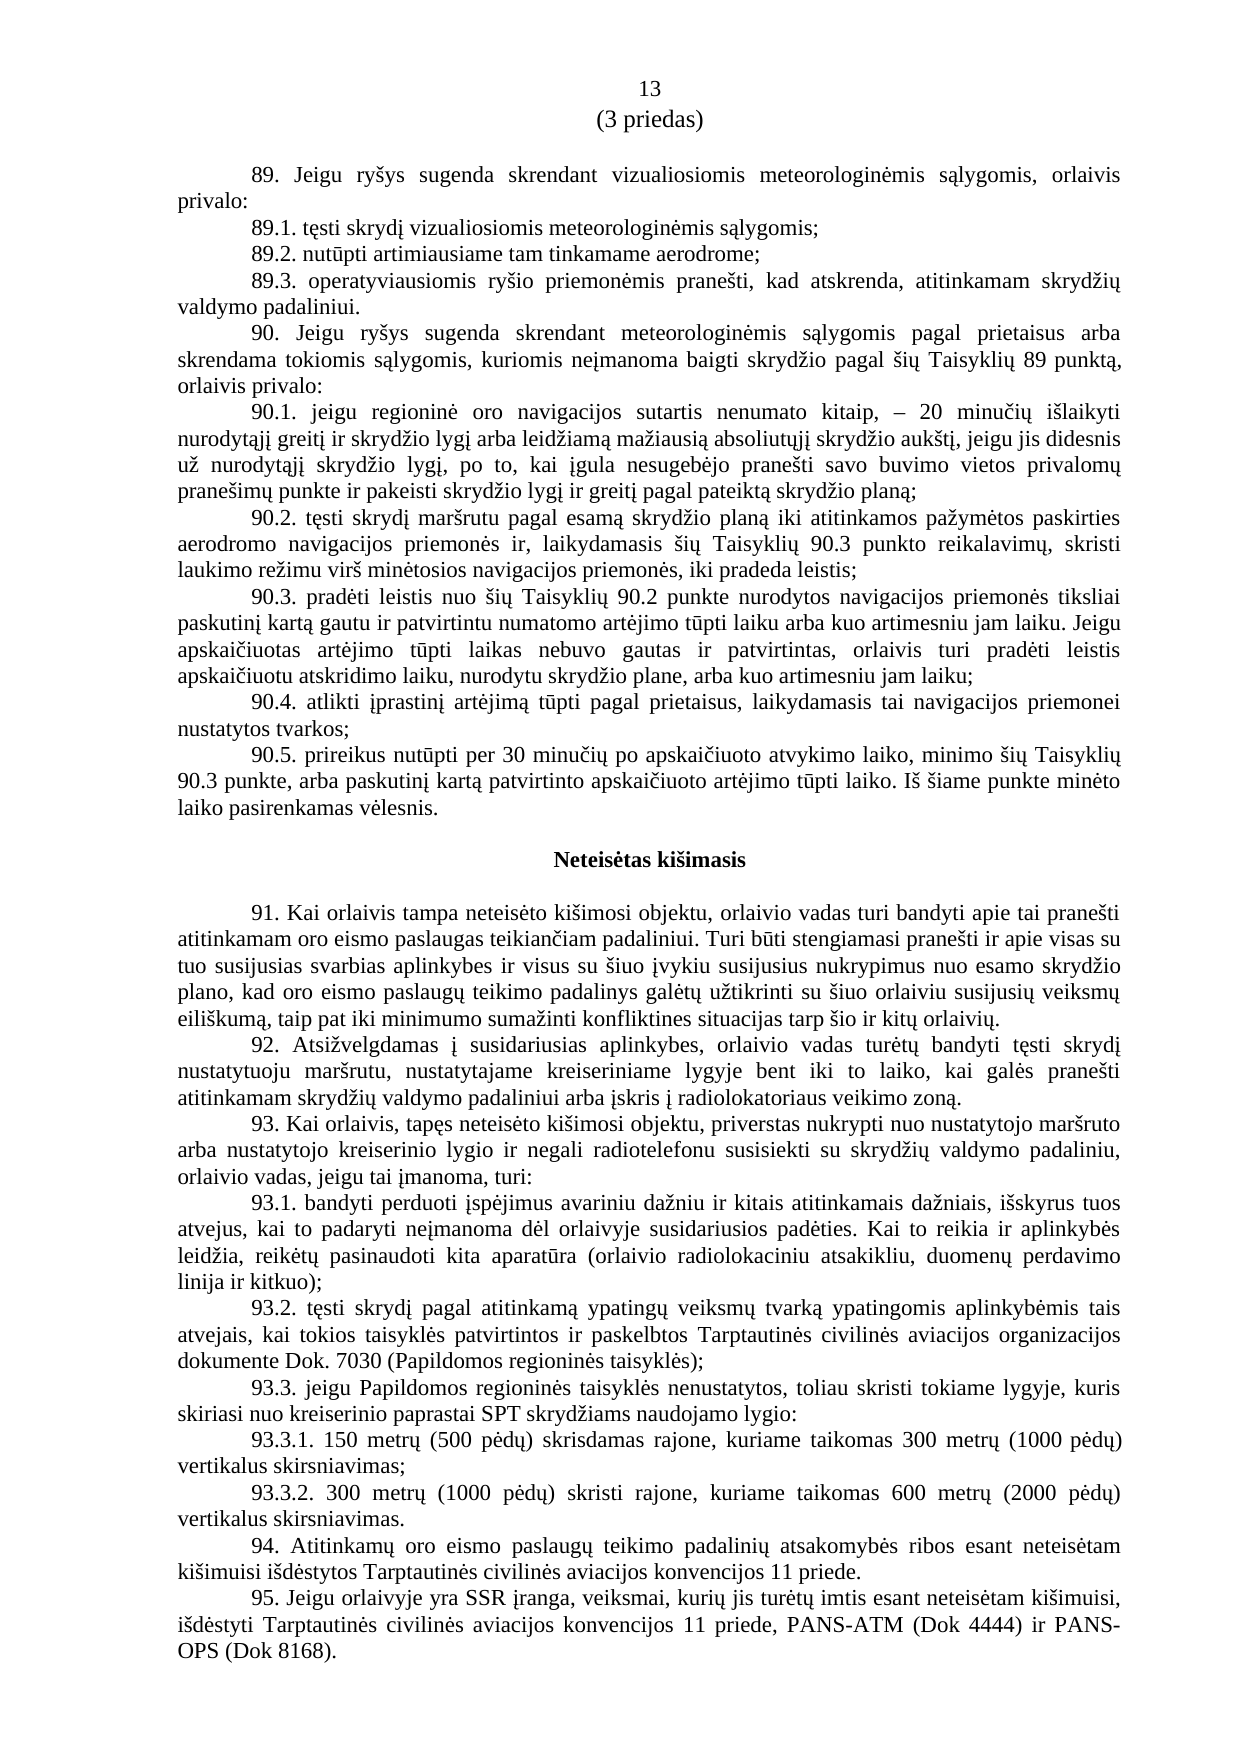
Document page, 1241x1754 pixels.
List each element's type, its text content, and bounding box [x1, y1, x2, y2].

text 89.3. operatyviausiomis ryšio priemonėmis pranešti, kad atskrenda, atitinkamam skrydžių valdymo padaliniui. [177, 267, 1122, 319]
text 93. Kai orlaivis, tapęs neteisėto kišimosi objektu, priverstas nukrypti nuo nustatytojo maršruto arba nustatytojo kreiserinio lygio ir negali radiotelefonu susisiekti su skrydžių valdymo padaliniu, orlaivio vadas, jeigu tai įmanoma, turi: [177, 1110, 1122, 1189]
text 94. Atitinkamų oro eismo paslaugų teikimo padalinių atsakomybės ribos esant neteisėtam kišimuisi išdėstytos Tarptautinės civilinės aviacijos konvencijos 11 priede. [177, 1532, 1122, 1584]
text 91. Kai orlaivis tampa neteisėto kišimosi objektu, orlaivio vadas turi bandyti apie tai pranešti atitinkamam oro eismo paslaugas teikiančiam padaliniui. Turi būti stengiamasi pranešti ir apie visas su tuo susijusias svarbias aplinkybes ir visus su šiuo įvykiu susijusius nukrypimus nuo esamo skrydžio plano, kad oro eismo paslaugų teikimo padalinys galėtų užtikrinti su šiuo orlaiviu susijusių veiksmų eiliškumą, taip pat iki minimumo sumažinti konfliktines situacijas tarp šio ir kitų orlaivių. [177, 899, 1122, 1031]
text 90.5. prireikus nutūpti per 30 minučių po apskaičiuoto atvykimo laiko, minimo šių Taisyklių 90.3 punkte, arba paskutinį kartą patvirtinto apskaičiuoto artėjimo tūpti laiko. Iš šiame punkte minėto laiko pasirenkamas vėlesnis. [177, 741, 1122, 820]
text 92. Atsižvelgdamas į susidariusias aplinkybes, orlaivio vadas turėtų bandyti tęsti skrydį nustatytuoju maršrutu, nustatytajame kreiseriniame lygyje bent iki to laiko, kai galės pranešti atitinkamam skrydžių valdymo padaliniui arba įskris į radiolokatoriaus veikimo zoną. [177, 1031, 1122, 1110]
text 90.4. atlikti įprastinį artėjimą tūpti pagal prietaisus, laikydamasis tai navigacijos priemonei nustatytos tvarkos; [177, 688, 1122, 741]
text 93.3.1. 150 metrų (500 pėdų) skrisdamas rajone, kuriame taikomas 300 metrų (1000 pėdų) vertikalus skirsniavimas; [177, 1426, 1122, 1479]
subtitle Neteisėtas kišimasis [177, 846, 1122, 873]
text 89.2. nutūpti artimiausiame tam tinkamame aerodrome; [177, 240, 1122, 267]
text 93.3.2. 300 metrų (1000 pėdų) skristi rajone, kuriame taikomas 600 metrų (2000 pėdų) vertikalus skirsniavimas. [177, 1479, 1122, 1532]
text 90.1. jeigu regioninė oro navigacijos sutartis nenumato kitaip, – 20 minučių išlaikyti nurodytąjį greitį ir skrydžio lygį arba leidžiamą mažiausią absoliutųjį skrydžio aukštį, jeigu jis didesnis už nurodytąjį skrydžio lygį, po to, kai įgula nesugebėjo pranešti savo buvimo vietos privalomų pranešimų punkte ir pakeisti skrydžio lygį ir greitį pagal pateiktą skrydžio planą; [177, 398, 1122, 504]
text 93.2. tęsti skrydį pagal atitinkamą ypatingų veiksmų tvarką ypatingomis aplinkybėmis tais atvejais, kai tokios taisyklės patvirtintos ir paskelbtos Tarptautinės civilinės aviacijos organizacijos dokumente Dok. 7030 (Papildomos regioninės taisyklės); [177, 1294, 1122, 1373]
text 95. Jeigu orlaivyje yra SSR įranga, veiksmai, kurių jis turėtų imtis esant neteisėtam kišimuisi, išdėstyti Tarptautinės civilinės aviacijos konvencijos 11 priede, PANS-ATM (Dok 4444) ir PANS-OPS (Dok 8168). [177, 1584, 1122, 1663]
text 90.3. pradėti leistis nuo šių Taisyklių 90.2 punkte nurodytos navigacijos priemonės tiksliai paskutinį kartą gautu ir patvirtintu numatomo artėjimo tūpti laiku arba kuo artimesniu jam laiku. Jeigu apskaičiuotas artėjimo tūpti laikas nebuvo gautas ir patvirtintas, orlaivis turi pradėti leistis apskaičiuotu atskridimo laiku, nurodytu skrydžio plane, arba kuo artimesniu jam laiku; [177, 583, 1122, 688]
text 93.3. jeigu Papildomos regioninės taisyklės nenustatytos, toliau skristi tokiame lygyje, kuris skiriasi nuo kreiserinio paprastai SPT skrydžiams naudojamo lygio: [177, 1373, 1122, 1426]
text 93.1. bandyti perduoti įspėjimus avariniu dažniu ir kitais atitinkamais dažniais, išskyrus tuos atvejus, kai to padaryti neįmanoma dėl orlaivyje susidariusios padėties. Kai to reikia ir aplinkybės leidžia, reikėtų pasinaudoti kita aparatūra (orlaivio radiolokaciniu atsakikliu, duomenų perdavimo linija ir kitkuo); [177, 1189, 1122, 1294]
text 90.2. tęsti skrydį maršrutu pagal esamą skrydžio planą iki atitinkamos pažymėtos paskirties aerodromo navigacijos priemonės ir, laikydamasis šių Taisyklių 90.3 punkto reikalavimų, skristi laukimo režimu virš minėtosios navigacijos priemonės, iki pradeda leistis; [177, 504, 1122, 583]
text 89.1. tęsti skrydį vizualiosiomis meteorologinėmis sąlygomis; [177, 214, 1122, 240]
text 89. Jeigu ryšys sugenda skrendant vizualiosiomis meteorologinėmis sąlygomis, orlaivis privalo: [177, 161, 1122, 214]
text 90. Jeigu ryšys sugenda skrendant meteorologinėmis sąlygomis pagal prietaisus arba skrendama tokiomis sąlygomis, kuriomis neįmanoma baigti skrydžio pagal šių Taisyklių 89 punktą, orlaivis privalo: [177, 319, 1122, 398]
